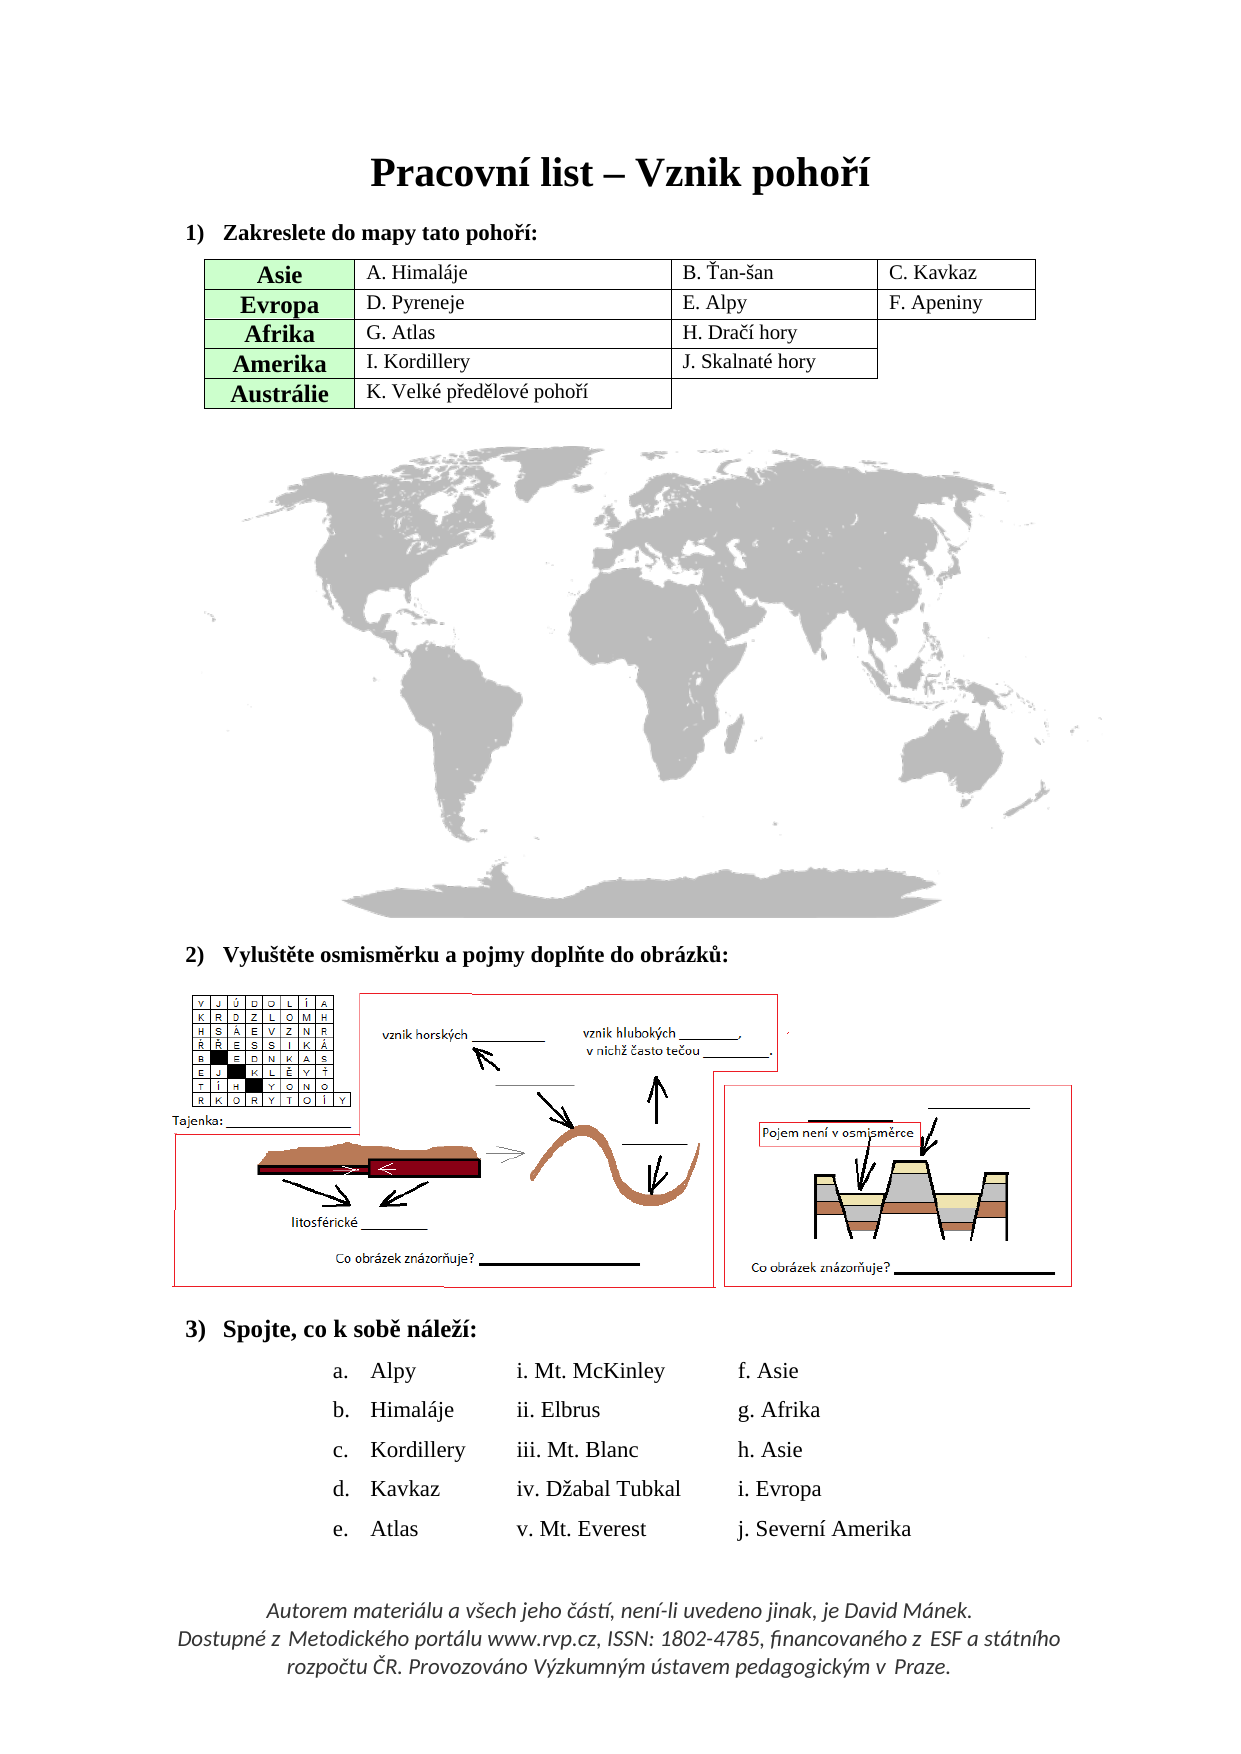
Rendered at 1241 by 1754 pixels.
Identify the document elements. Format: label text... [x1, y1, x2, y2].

table_header C. Kavkaz [878, 260, 1035, 289]
list Atlas v. Mt. Everest j. Severní Amerika [333, 1515, 1093, 1541]
picture [167, 989, 1073, 1291]
list Kordillery iii. Mt. Blanc h. Asie [333, 1436, 1093, 1462]
table_cell [878, 320, 1036, 348]
table_cell [878, 348, 1036, 378]
list Zakreslete do mapy tato pohoří: [185, 219, 1093, 246]
picture [201, 446, 1103, 918]
table_header B. Ťan-šan [672, 260, 877, 289]
table_cell Austrálie [205, 379, 354, 408]
list Spojte, co k sobě náleží: [185, 1314, 1093, 1343]
table_cell Evropa [205, 290, 354, 318]
table_cell Afrika [205, 320, 354, 348]
table_cell J. Skalnaté hory [672, 349, 877, 378]
list Himaláje ii. Elbrus g. Afrika [333, 1396, 1093, 1423]
table_cell D. Pyreneje [355, 290, 671, 318]
text Pracovní list – Vznik pohoří [148, 148, 1093, 196]
table_header A. Himaláje [355, 260, 671, 289]
list Alpy i. Mt. McKinley f. Asie [333, 1357, 1093, 1383]
list Vyluštěte osmisměrku a pojmy doplňte do obrázků: [185, 941, 1093, 967]
table_header Asie [205, 260, 354, 289]
table_cell [878, 378, 1036, 408]
table_cell I. Kordillery [355, 349, 671, 378]
table_cell [672, 379, 878, 408]
table_cell Amerika [205, 349, 354, 378]
list Kavkaz iv. Džabal Tubkal i. Evropa [333, 1475, 1093, 1502]
table_cell K. Velké předělové pohoří [355, 379, 671, 408]
table_cell E. Alpy [672, 290, 877, 318]
table_cell F. Apeniny [878, 290, 1035, 318]
table_cell H. Dračí hory [672, 320, 877, 348]
table_cell G. Atlas [355, 320, 671, 348]
